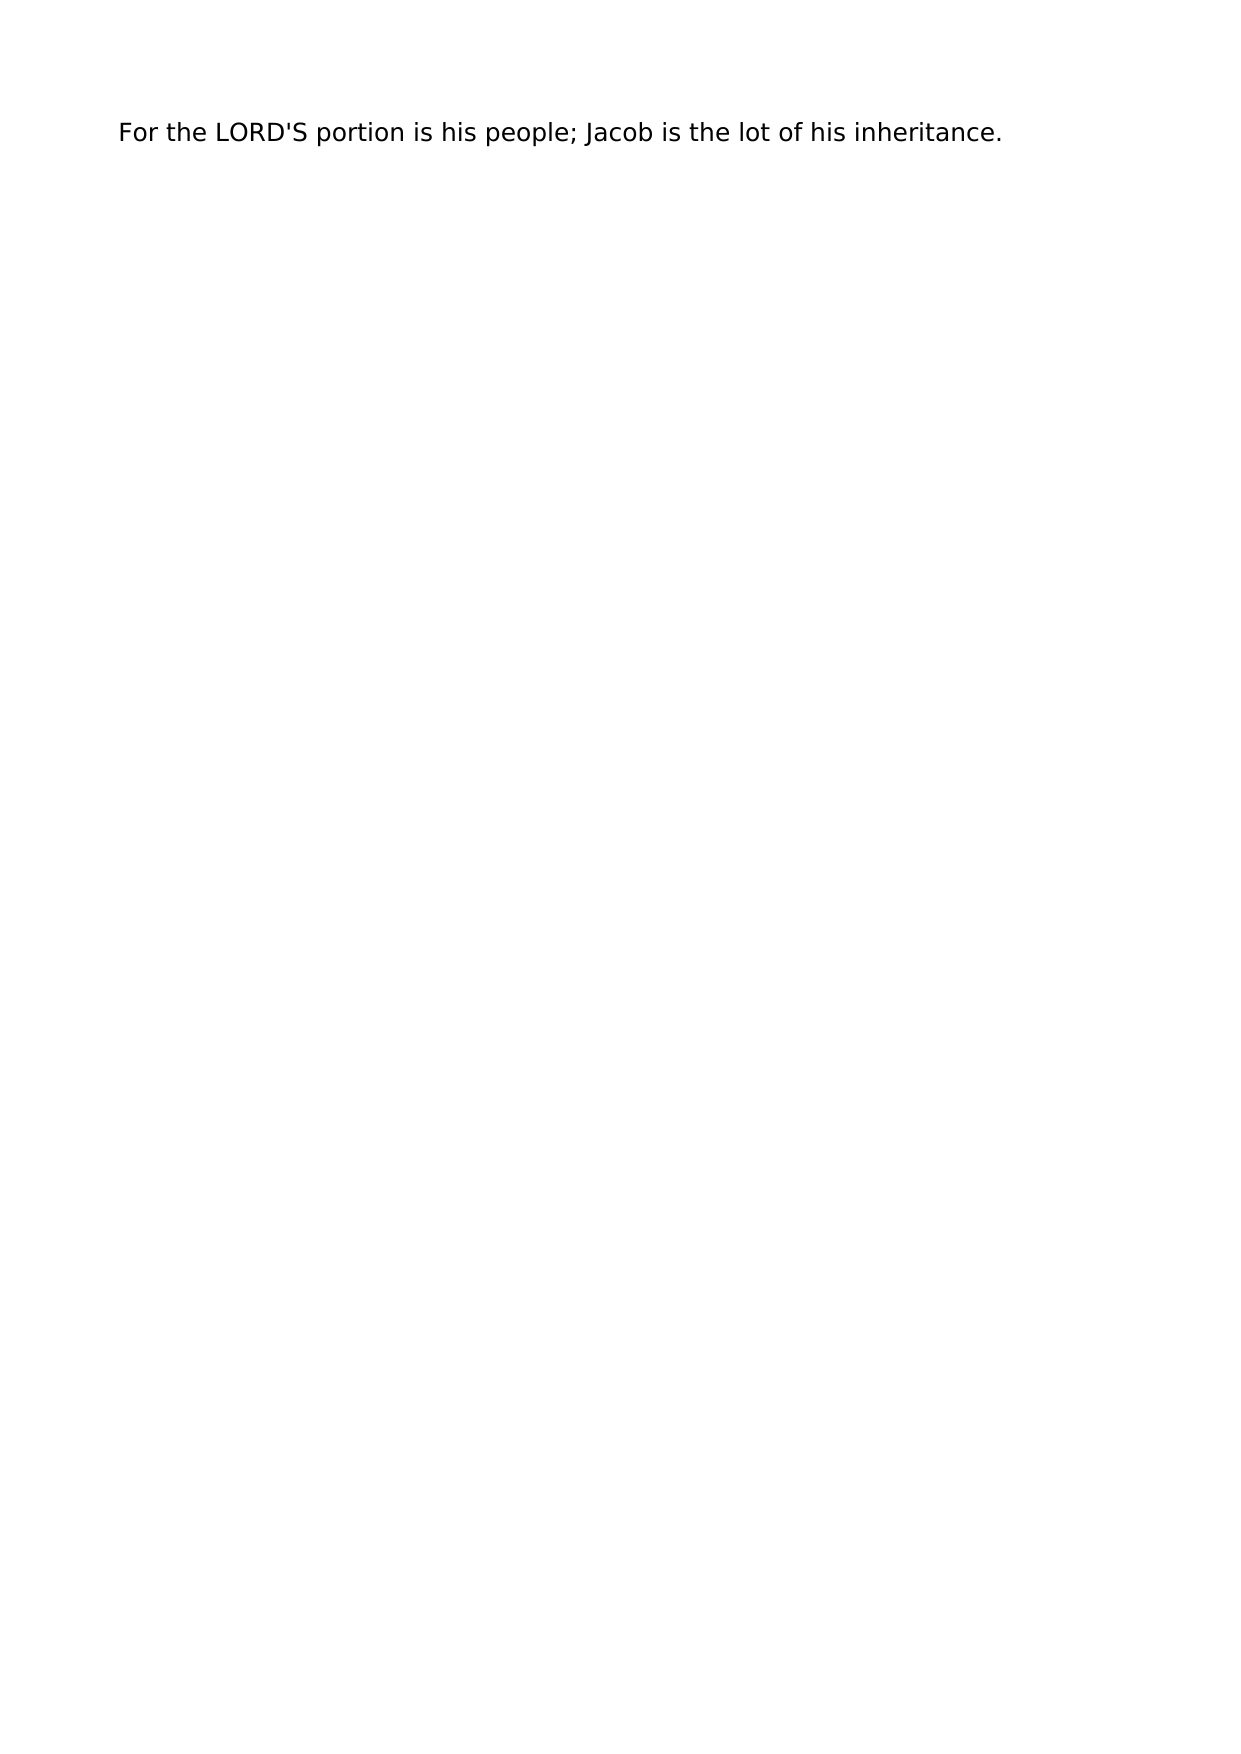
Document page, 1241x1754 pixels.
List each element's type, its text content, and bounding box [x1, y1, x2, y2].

text For the LORD'S portion is his people; Jacob is the lot of his inheritance. [118, 118, 1122, 147]
